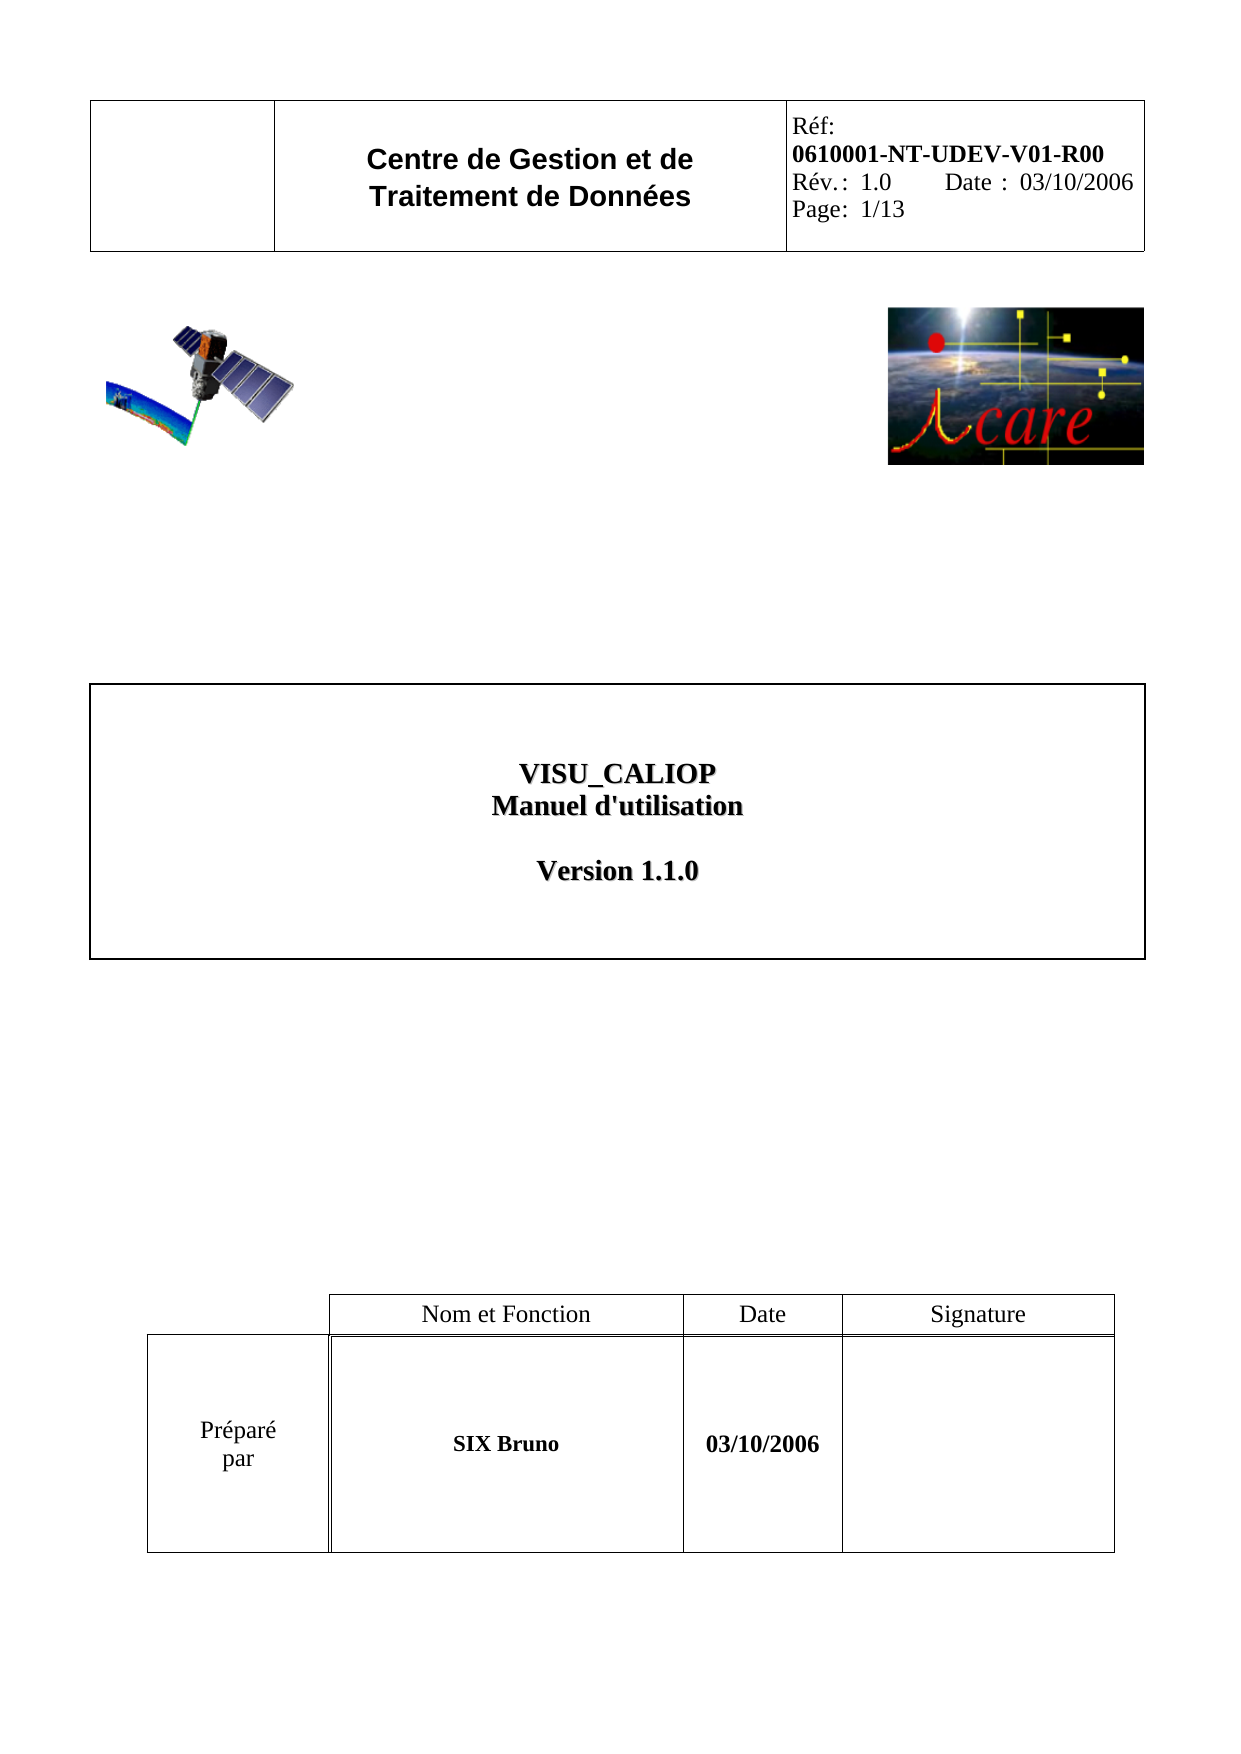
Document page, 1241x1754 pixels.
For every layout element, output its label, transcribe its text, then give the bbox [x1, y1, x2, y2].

table_header Signature [843, 1295, 1114, 1334]
table_cell Préparé par [148, 1335, 328, 1552]
table_header Nom et Fonction [330, 1295, 683, 1334]
table_header Date [684, 1295, 842, 1334]
picture [887, 307, 1144, 465]
picture [105, 325, 294, 447]
subtitle VISU_CALIOP Manuel d'utilisation Version 1.1.0 [91, 753, 1144, 886]
table_cell 03/10/2006 [684, 1337, 842, 1552]
table_cell SIX Bruno [332, 1337, 683, 1552]
table_header [147, 1294, 329, 1334]
table_cell [843, 1337, 1114, 1552]
